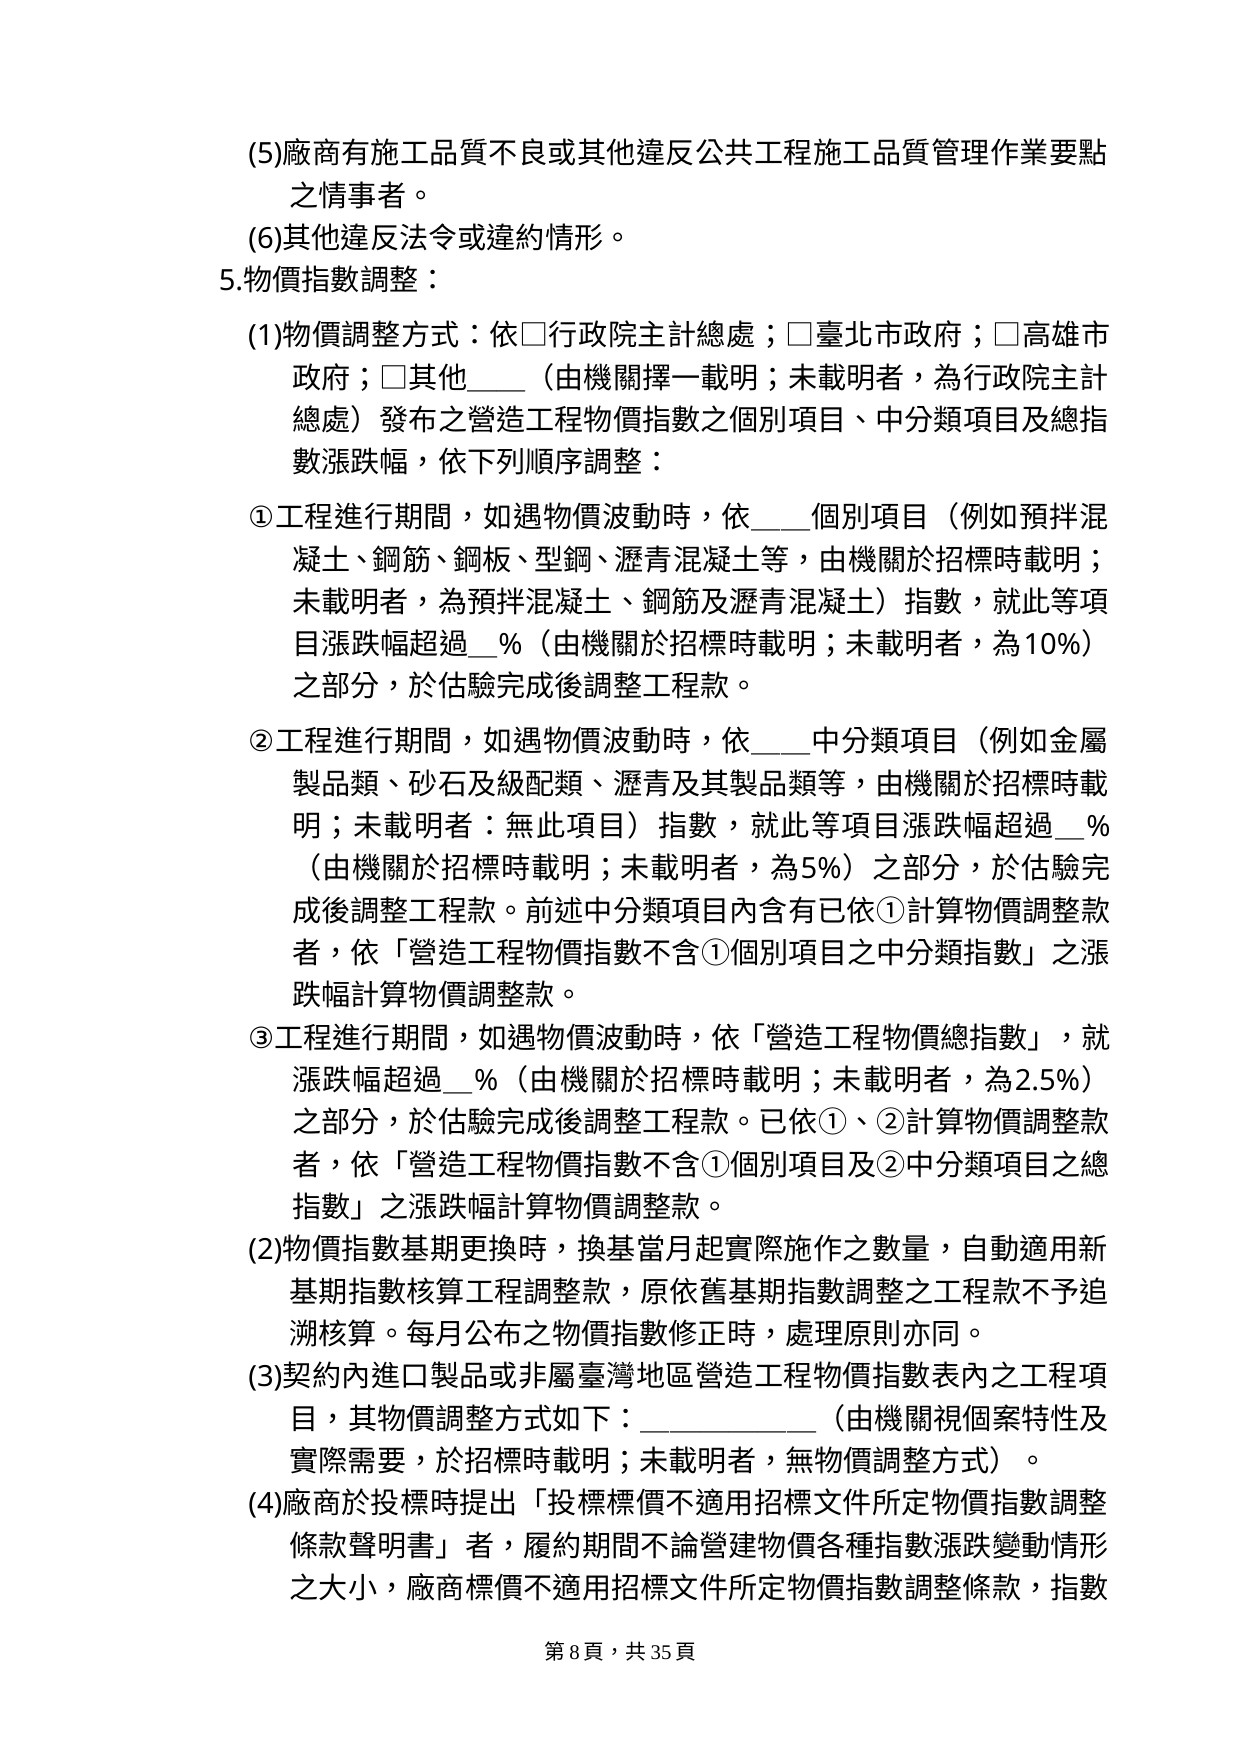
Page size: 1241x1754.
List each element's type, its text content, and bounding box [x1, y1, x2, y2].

text (4)廠商於投標時提出「投標標價不適用招標文件所定物價指數調整條款聲明書」者，履約期間不論營建物價各種指數漲跌變動情形之大小，廠商標價不適用招標文件所定物價指數調整條款，指數 [248, 1480, 1110, 1607]
text (3)契約內進口製品或非屬臺灣地區營造工程物價指數表內之工程項目，其物價調整方式如下：＿＿＿＿＿＿（由機關視個案特性及實際需要，於招標時載明；未載明者，無物價調整方式）。 [248, 1353, 1110, 1480]
text (2)物價指數基期更換時，換基當月起實際施作之數量，自動適用新基期指數核算工程調整款，原依舊基期指數調整之工程款不予追溯核算。每月公布之物價指數修正時，處理原則亦同。 [248, 1226, 1110, 1353]
text (1)物價調整方式：依□行政院主計總處；□臺北市政府；□高雄市政府；□其他＿＿（由機關擇一載明；未載明者，為行政院主計總處）發布之營造工程物價指數之個別項目、中分類項目及總指數漲跌幅，依下列順序調整： [248, 312, 1110, 481]
text 5.物價指數調整： [218, 257, 1108, 299]
text (5)廠商有施工品質不良或其他違反公共工程施工品質管理作業要點之情事者。 [248, 130, 1110, 214]
text ③工程進行期間，如遇物價波動時，依「營造工程物價總指數」，就漲跌幅超過＿%（由機關於招標時載明；未載明者，為2.5%）之部分，於估驗完成後調整工程款。已依①、②計算物價調整款者，依「營造工程物價指數不含①個別項目及②中分類項目之總指數」之漲跌幅計算物價調整款。 [248, 1014, 1110, 1226]
text (6)其他違反法令或違約情形。 [248, 214, 1110, 257]
text ②工程進行期間，如遇物價波動時，依＿＿中分類項目（例如金屬製品類、砂石及級配類、瀝青及其製品類等，由機關於招標時載明；未載明者：無此項目）指數，就此等項目漲跌幅超過＿%（由機關於招標時載明；未載明者，為5%）之部分，於估驗完成後調整工程款。前述中分類項目內含有已依①計算物價調整款者，依「營造工程物價指數不含①個別項目之中分類指數」之漲跌幅計算物價調整款。 [248, 718, 1110, 1014]
text ①工程進行期間，如遇物價波動時，依＿＿個別項目（例如預拌混凝土、鋼筋、鋼板、型鋼、瀝青混凝土等，由機關於招標時載明；未載明者，為預拌混凝土、鋼筋及瀝青混凝土）指數，就此等項目漲跌幅超過＿%（由機關於招標時載明；未載明者，為10%）之部分，於估驗完成後調整工程款。 [248, 494, 1110, 705]
